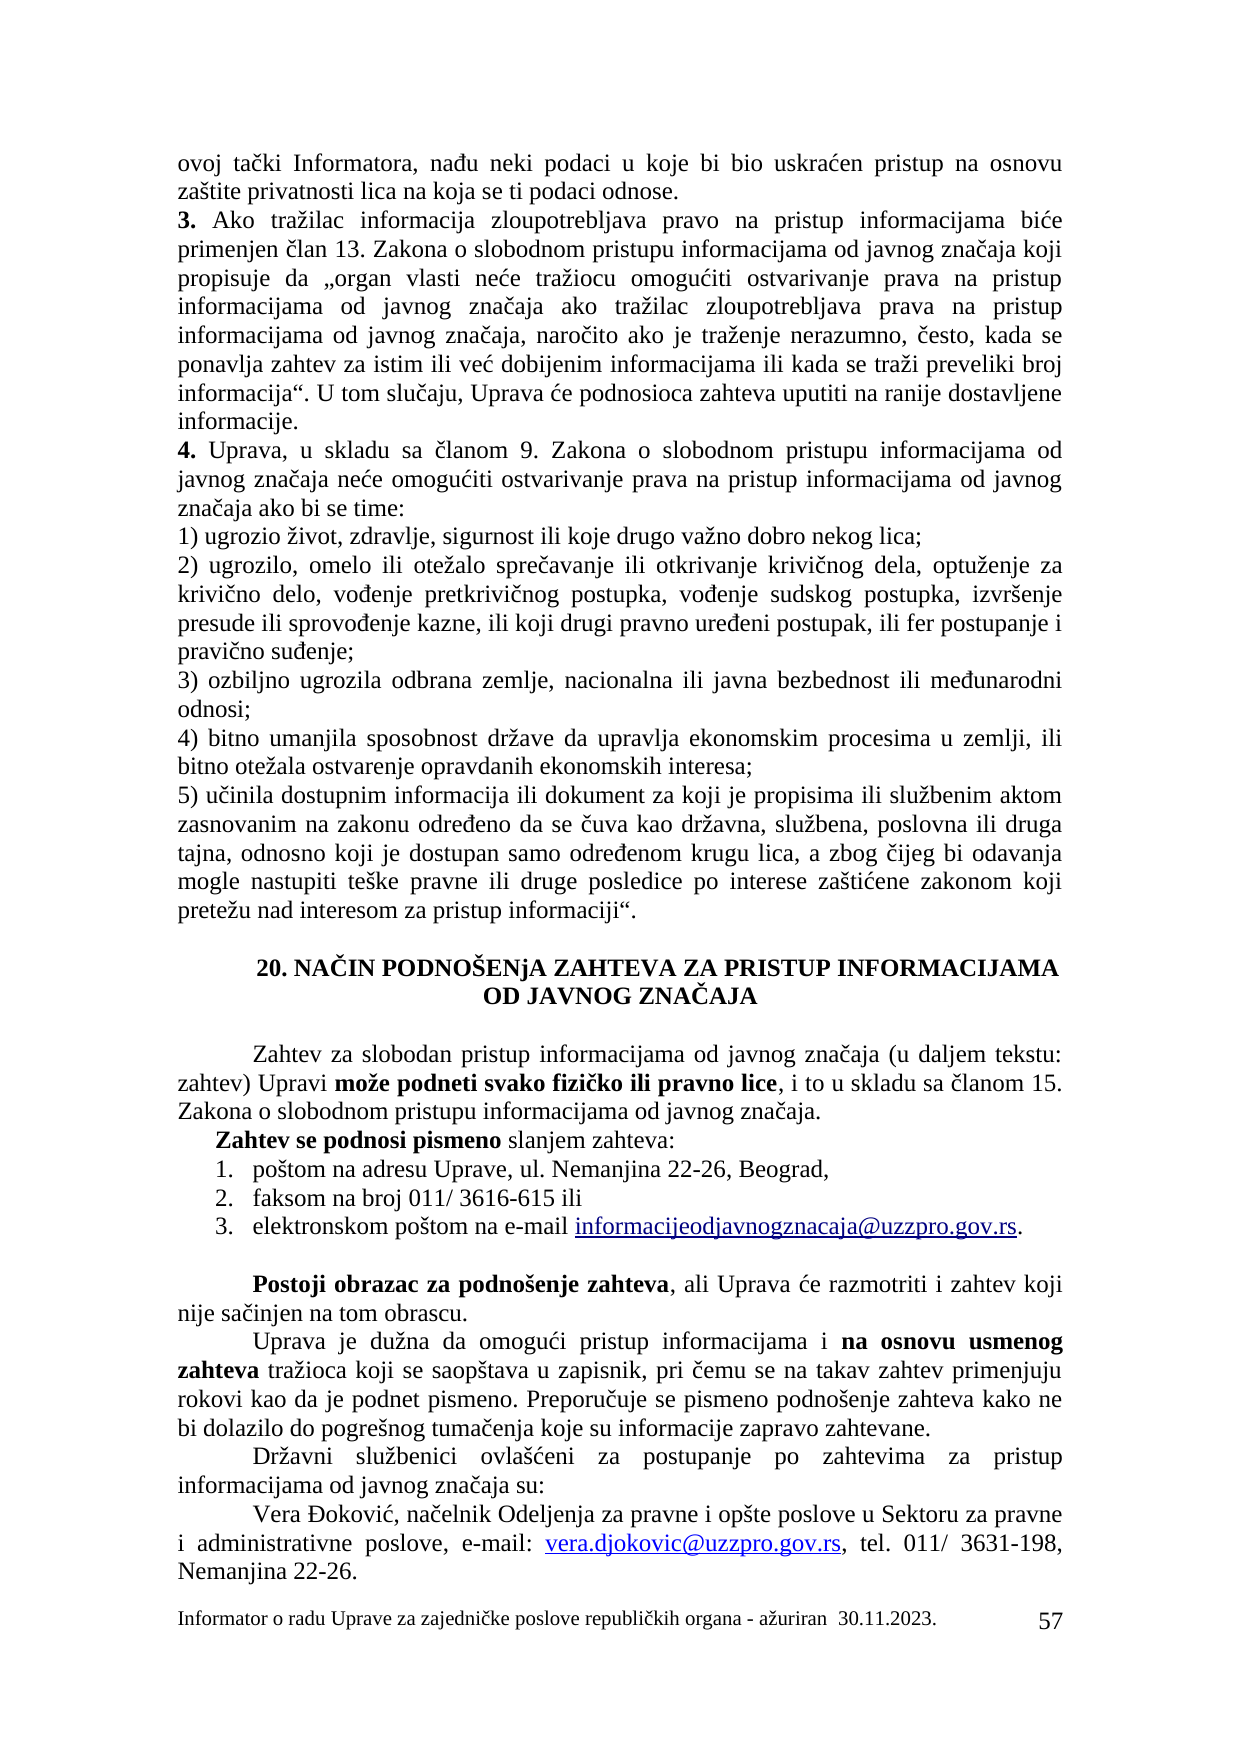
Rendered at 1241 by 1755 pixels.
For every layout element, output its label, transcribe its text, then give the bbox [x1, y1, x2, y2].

text 3. Ako tražilac informacija zloupotreblјava pravo na pristup informacijama biće primenjen član 13. Zakona o slobodnom pristupu informacijama od javnog značaja koji propisuje da „organ vlasti neće tražiocu omogućiti ostvarivanje prava na pristup informacijama od javnog značaja ako tražilac zloupotreblјava prava na pristup informacijama od javnog značaja, naročito ako je traženje nerazumno, često, kada se ponavlјa zahtev za istim ili već dobijenim informacijama ili kada se traži preveliki broj informacija“. U tom slučaju, Uprava će podnosioca zahteva uputiti na ranije dostavlјene informacije. [177, 205, 1063, 435]
text Postoji obrazac za podnošenje zahteva, ali Uprava će razmotriti i zahtev koji nije sačinjen na tom obrascu. [177, 1269, 1063, 1326]
text 3) ozbilјno ugrozila odbrana zemlјe, nacionalna ili javna bezbednost ili međunarodni odnosi; [177, 665, 1063, 723]
text 5) učinila dostupnim informacija ili dokument za koji je propisima ili službenim aktom zasnovanim na zakonu određeno da se čuva kao državna, službena, poslovna ili druga tajna, odnosno koji je dostupan samo određenom krugu lica, a zbog čijeg bi odavanja mogle nastupiti teške pravne ili druge posledice po interese zaštićene zakonom koji pretežu nad interesom za pristup informaciji“. [177, 780, 1063, 924]
subtitle 20. NAČIN PODNOŠENјA ZAHTEVA ZA PRISTUP INFORMACIJAMA OD JAVNOG ZNAČAJA [177, 953, 1063, 1010]
text 2) ugrozilo, omelo ili otežalo sprečavanje ili otkrivanje krivičnog dela, optuženje za krivično delo, vođenje pretkrivičnog postupka, vođenje sudskog postupka, izvršenje presude ili sprovođenje kazne, ili koji drugi pravno uređeni postupak, ili fer postupanje i pravično suđenje; [177, 550, 1063, 665]
text Zahtev za slobodan pristup informacijama od javnog značaja (u dalјem tekstu: zahtev) Upravi može podneti svako fizičko ili pravno lice, i to u skladu sa članom 15. Zakona o slobodnom pristupu informacijama od javnog značaja. [177, 1039, 1063, 1125]
text Zahtev se podnosi pismeno slanjem zahteva: [177, 1125, 1063, 1154]
list elektronskom poštom na e-mail informacijeodjavnogznacaja@uzzpro.gov.rs. [215, 1211, 1063, 1240]
text 4. Uprava, u skladu sa članom 9. Zakona o slobodnom pristupu informacijama od javnog značaja neće omogućiti ostvarivanje prava na pristup informacijama od javnog značaja ako bi se time: [177, 435, 1063, 521]
text Uprava je dužna da omogući pristup informacijama i na osnovu usmenog zahteva tražioca koji se saopštava u zapisnik, pri čemu se na takav zahtev primenjuju rokovi kao da je podnet pismeno. Preporučuje se pismeno podnošenje zahteva kako ne bi dolazilo do pogrešnog tumačenja koje su informacije zapravo zahtevane. [177, 1326, 1063, 1441]
text 4) bitno umanjila sposobnost države da upravlјa ekonomskim procesima u zemlјi, ili bitno otežala ostvarenje opravdanih ekonomskih interesa; [177, 723, 1063, 780]
list faksom na broj 011/ 3616-615 ili [215, 1183, 1063, 1211]
text Državni službenici ovlašćeni za postupanje po zahtevima za pristup informacijama od javnog značaja su: [177, 1441, 1063, 1499]
text Vera Đoković, načelnik Odelјenja za pravne i opšte poslove u Sektoru za pravne i administrativne poslove, e-mail: vera.djokovic@uzzpro.gov.rs, tel. 011/ 3631-198, Nemanjina 22-26. [177, 1499, 1063, 1585]
list poštom na adresu Uprave, ul. Nemanjina 22-26, Beograd, [215, 1154, 1063, 1183]
text ovoj tački Informatora, nađu neki podaci u koje bi bio uskraćen pristup na osnovu zaštite privatnosti lica na koja se ti podaci odnose. [177, 148, 1063, 205]
text 1) ugrozio život, zdravlјe, sigurnost ili koje drugo važno dobro nekog lica; [177, 521, 1063, 550]
